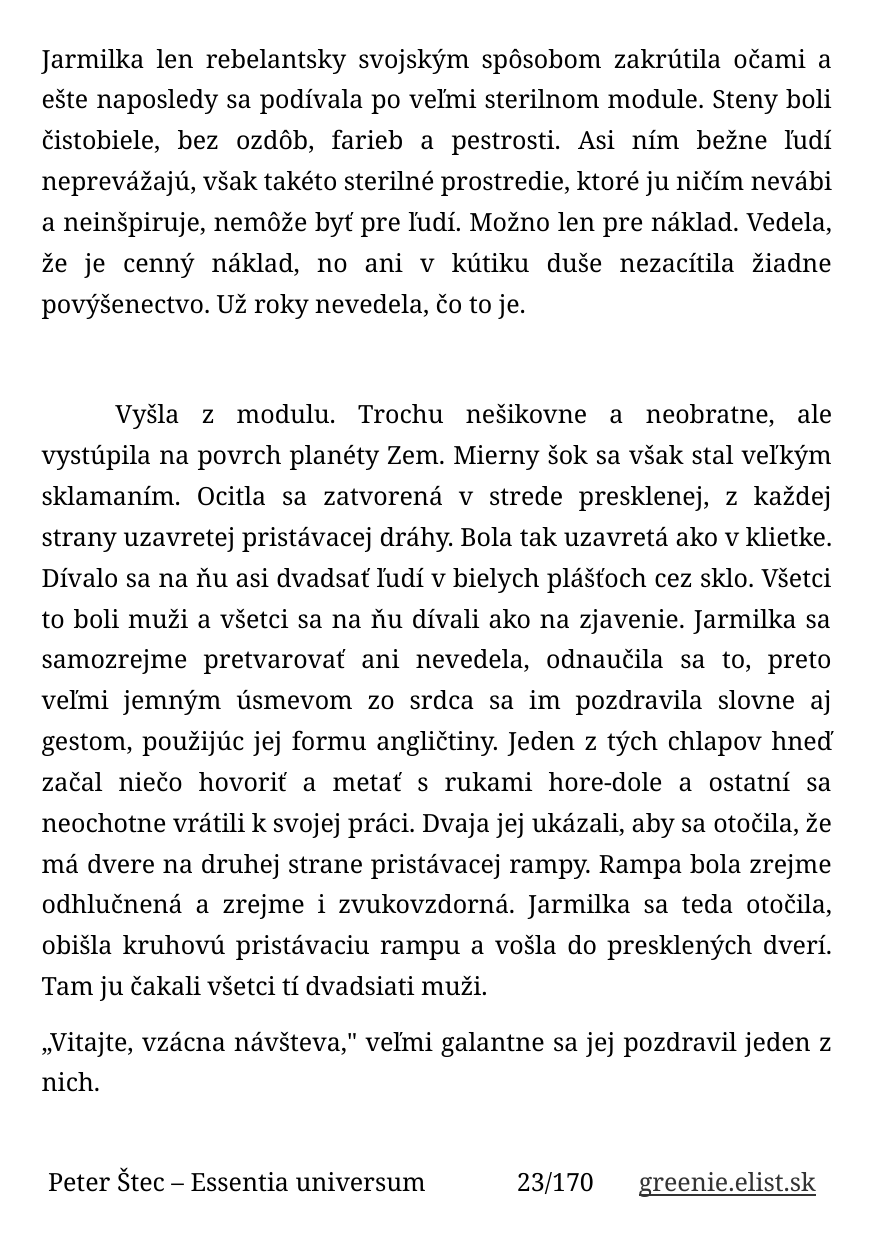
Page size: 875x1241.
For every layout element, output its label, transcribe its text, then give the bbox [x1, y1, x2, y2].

text „Vitajte, vzácna návšteva," veľmi galantne sa jej pozdravil jeden z nich. [41, 1024, 833, 1099]
text Jarmilka len rebelantsky svojským spôsobom zakrútila očami a ešte naposledy sa podívala po veľmi sterilnom module. Steny boli čistobiele, bez ozdôb, farieb a pestrosti. Asi ním bežne ľudí neprevážajú, však takéto sterilné prostredie, ktoré ju ničím nevábi a neinšpiruje, nemôže byť pre ľudí. Možno len pre náklad. Vedela, že je cenný náklad, no ani v kútiku duše nezacítila žiadne povýšenectvo. Už roky nevedela, čo to je. [41, 41, 833, 320]
text Vyšla z modulu. Trochu nešikovne a neobratne, ale vystúpila na povrch planéty Zem. Mierny šok sa však stal veľkým sklamaním. Ocitla sa zatvorená v strede presklenej, z každej strany uzavretej pristávacej dráhy. Bola tak uzavretá ako v klietke. Dívalo sa na ňu asi dvadsať ľudí v bielych plášťoch cez sklo. Všetci to boli muži a všetci sa na ňu dívali ako na zjavenie. Jarmilka sa samozrejme pretvarovať ani nevedela, odnaučila sa to, preto veľmi jemným úsmevom zo srdca sa im pozdravila slovne aj gestom, použijúc jej formu angličtiny. Jeden z tých chlapov hneď začal niečo hovoriť a metať s rukami hore-dole a ostatní sa neochotne vrátili k svojej práci. Dvaja jej ukázali, aby sa otočila, že má dvere na druhej strane pristávacej rampy. Rampa bola zrejme odhlučnená a zrejme i zvukovzdorná. Jarmilka sa teda otočila, obišla kruhovú pristávaciu rampu a vošla do presklených dverí. Tam ju čakali všetci tí dvadsiati muži. [41, 397, 833, 1003]
